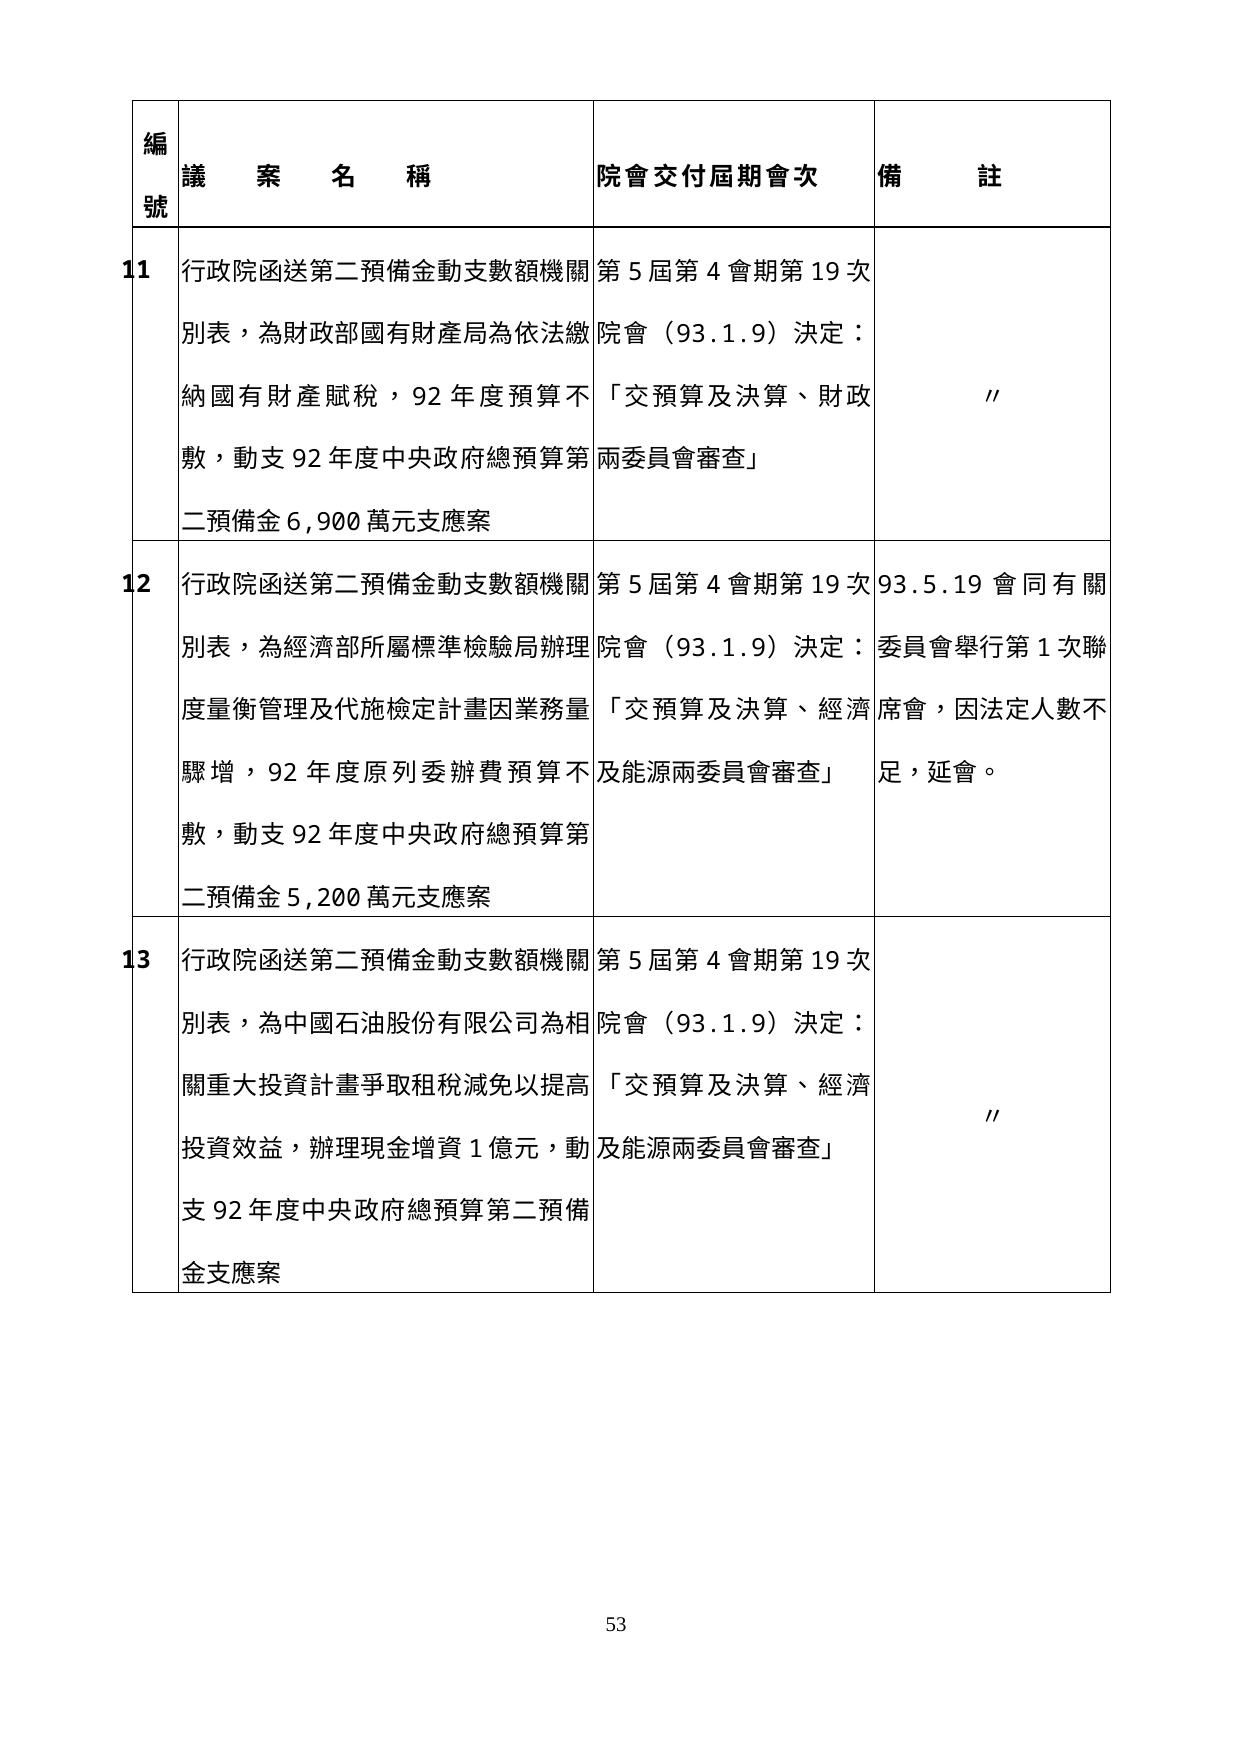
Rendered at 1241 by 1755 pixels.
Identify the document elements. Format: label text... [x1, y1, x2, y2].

table_cell 第5屆第4會期第19次院會（93.1.9）決定：「交預算及決算、財政兩委員會審查」 [594, 228, 874, 540]
table_header 編號 [133, 101, 178, 226]
table_header 議 案 名 稱 [179, 101, 593, 226]
table_cell [133, 541, 178, 916]
table_cell 第5屆第4會期第19次院會（93.1.9）決定：「交預算及決算、經濟及能源兩委員會審查」 [594, 541, 874, 916]
table_cell [133, 228, 178, 540]
table_cell [133, 917, 178, 1292]
table_cell 第5屆第4會期第19次院會（93.1.9）決定：「交預算及決算、經濟及能源兩委員會審查」 [594, 917, 874, 1292]
table_cell 〃 [875, 228, 1110, 540]
table_header 院會交付屆期會次 [594, 101, 874, 226]
table_cell 〃 [875, 917, 1110, 1292]
table_cell 行政院函送第二預備金動支數額機關別表，為經濟部所屬標準檢驗局辦理度量衡管理及代施檢定計畫因業務量驟增，92年度原列委辦費預算不敷，動支92年度中央政府總預算第二預備金5,200萬元支應案 [179, 541, 593, 916]
table_cell 行政院函送第二預備金動支數額機關別表，為財政部國有財產局為依法繳納國有財產賦稅，92年度預算不敷，動支92年度中央政府總預算第二預備金6,900萬元支應案 [179, 228, 593, 540]
table_header 備 註 [875, 101, 1110, 226]
table_cell 93.5.19會同有關委員會舉行第1次聯席會，因法定人數不足，延會。 [875, 541, 1110, 916]
table_cell 行政院函送第二預備金動支數額機關別表，為中國石油股份有限公司為相關重大投資計畫爭取租稅減免以提高投資效益，辦理現金增資1億元，動支92年度中央政府總預算第二預備金支應案 [179, 917, 593, 1292]
